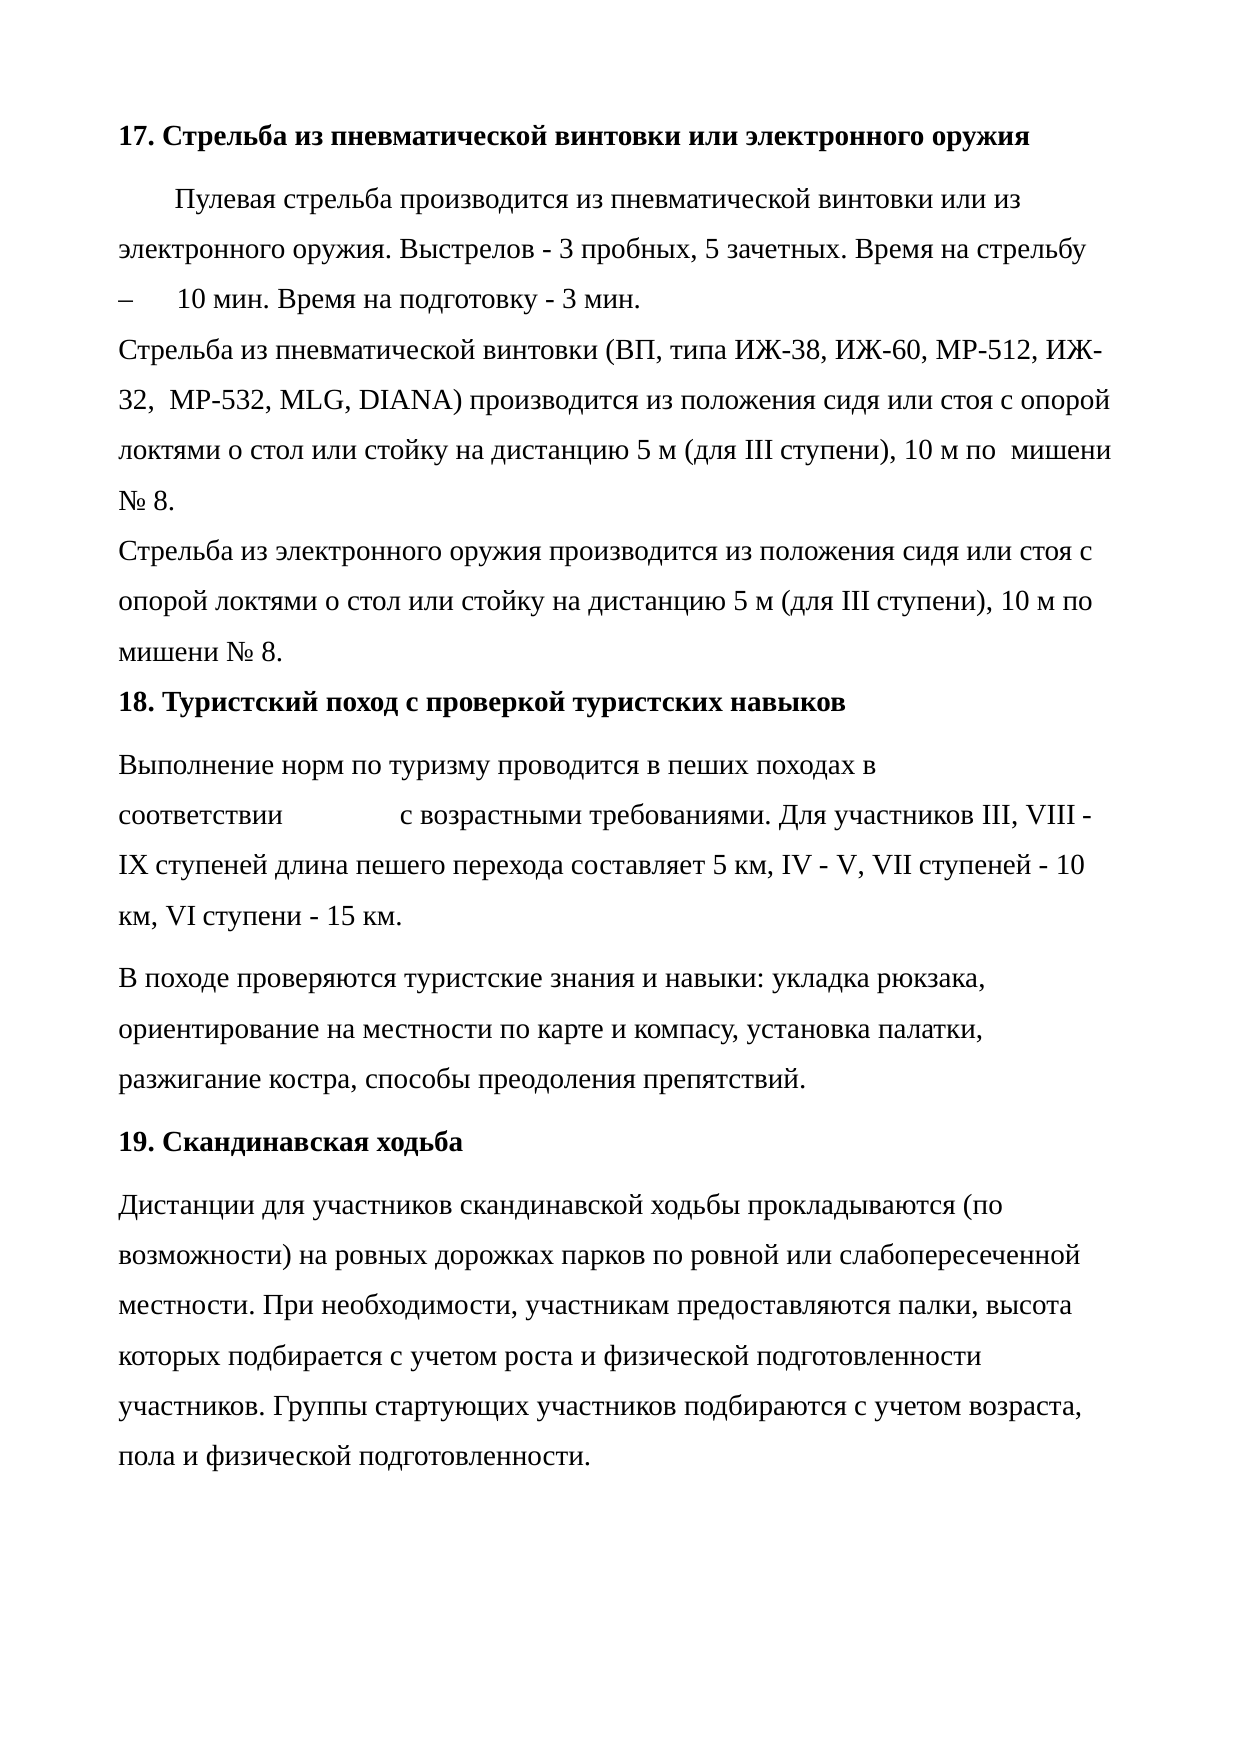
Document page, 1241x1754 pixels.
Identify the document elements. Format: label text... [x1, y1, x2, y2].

text В походе проверяются туристские знания и навыки: укладка рюкзака, ориентирование на местности по карте и компасу, установка палатки, разжигание костра, способы преодоления препятствий. [118, 961, 1122, 1095]
text Стрельба из пневматической винтовки (ВП, типа ИЖ-38, ИЖ-60, МР-512, ИЖ-32, МР-532, MLG, DIANA) производится из положения сидя или стоя с опорой локтями о стол или стойку на дистанцию 5 м (для III ступени), 10 м по мишени № 8. [118, 332, 1122, 516]
text Стрельба из электронного оружия производится из положения сидя или стоя с опорой локтями о стол или стойку на дистанцию 5 м (для III ступени), 10 м по мишени № 8. [118, 533, 1122, 667]
text Выполнение норм по туризму проводится в пеших походах в соответствии с возрастными требованиями. Для участников III, VIII - IX ступеней длина пешего перехода составляет 5 км, IV - V, VII ступеней - 10 км, VI ступени - 15 км. [118, 747, 1122, 931]
text 19. Скандинавская ходьба [118, 1124, 1122, 1158]
text 17. Стрельба из пневматической винтовки или электронного оружия [118, 118, 1122, 152]
text Пулевая стрельба производится из пневматической винтовки или из электронного оружия. Выстрелов - 3 пробных, 5 зачетных. Время на стрельбу – 10 мин. Время на подготовку - 3 мин. [118, 181, 1122, 315]
text Дистанции для участников скандинавской ходьбы прокладываются (по возможности) на ровных дорожках парков по ровной или слабопересеченной местности. При необходимости, участникам предоставляются палки, высота которых подбирается с учетом роста и физической подготовленности участников. Группы стартующих участников подбираются с учетом возраста, пола и физической подготовленности. [118, 1187, 1122, 1472]
text 18. Туристский поход с проверкой туристских навыков [118, 684, 1122, 718]
